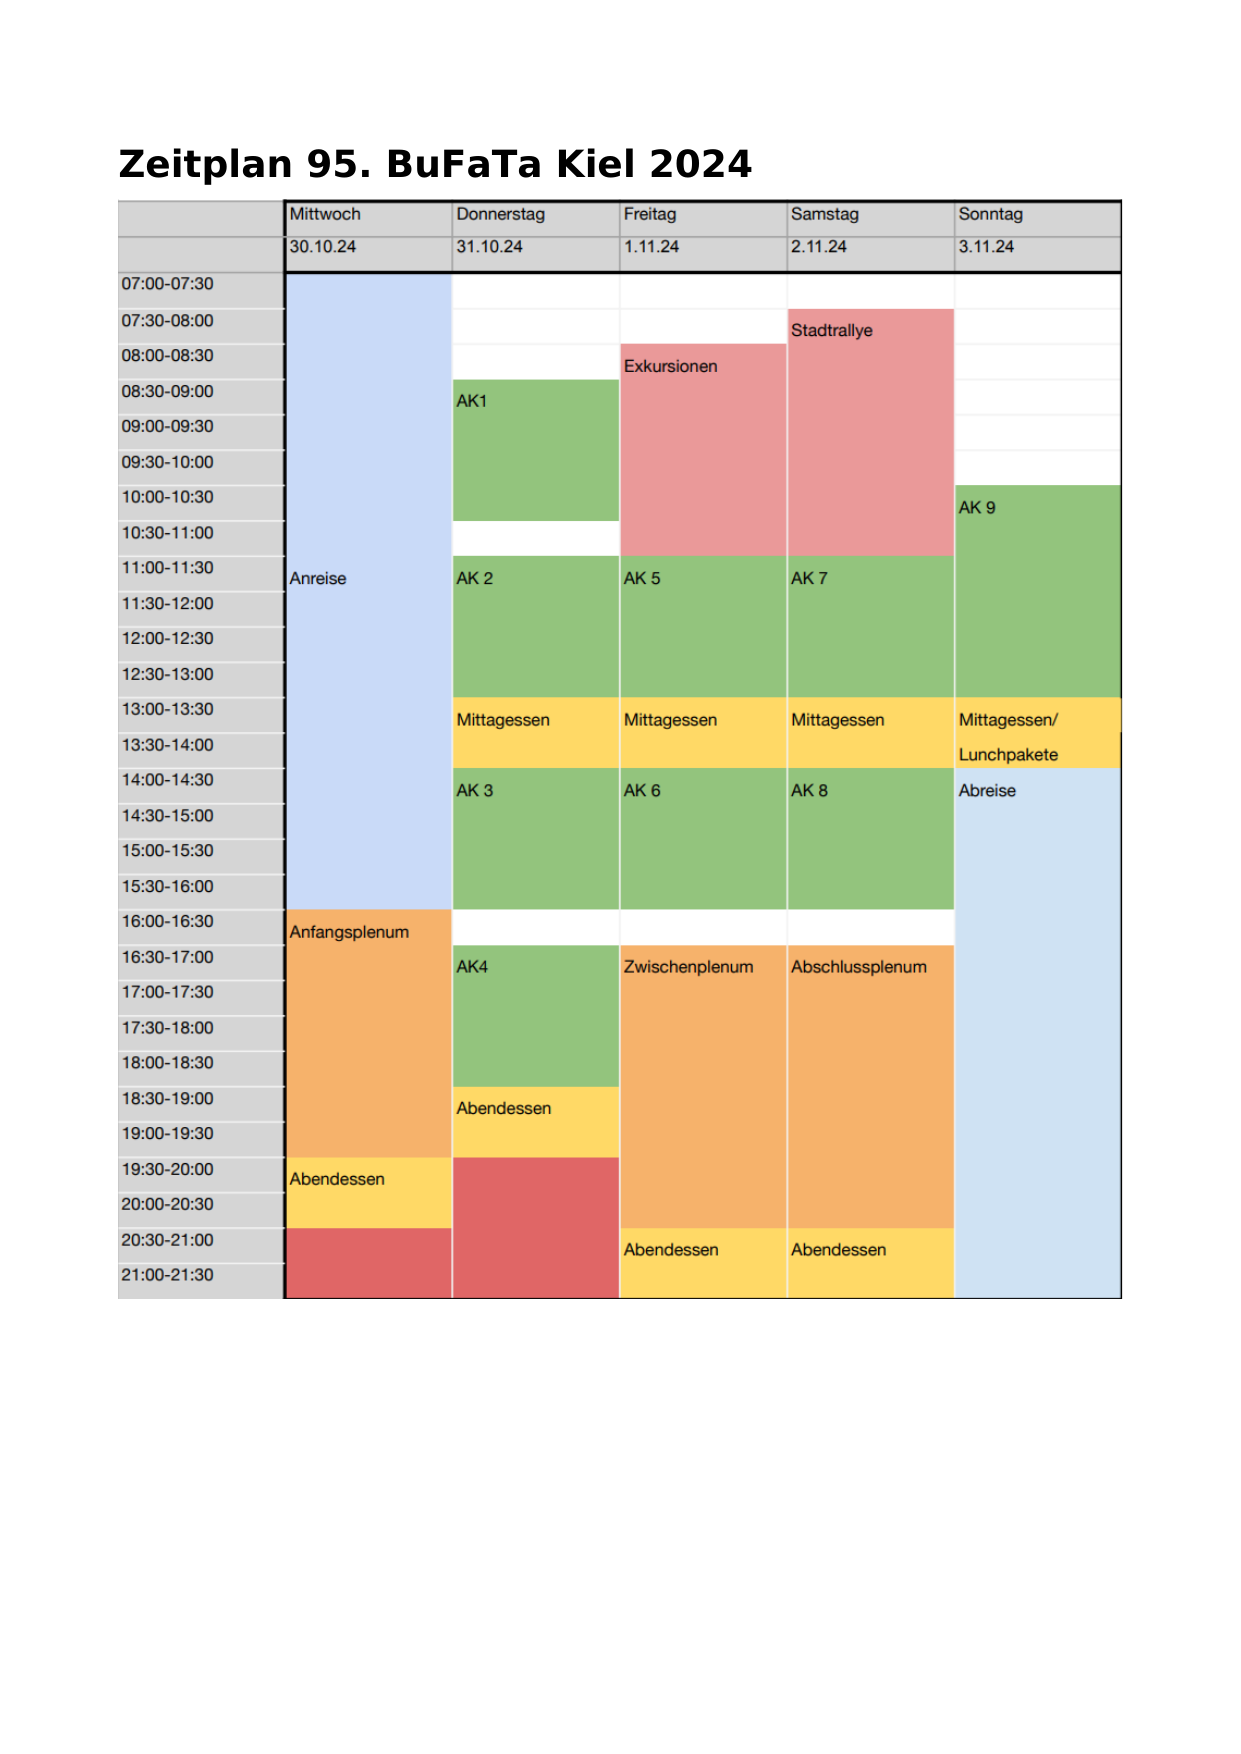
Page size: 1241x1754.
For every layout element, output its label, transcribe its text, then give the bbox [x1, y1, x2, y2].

subtitle Zeitplan 95. BuFaTa Kiel 2024 [118, 143, 1122, 187]
picture [118, 199, 1123, 1299]
